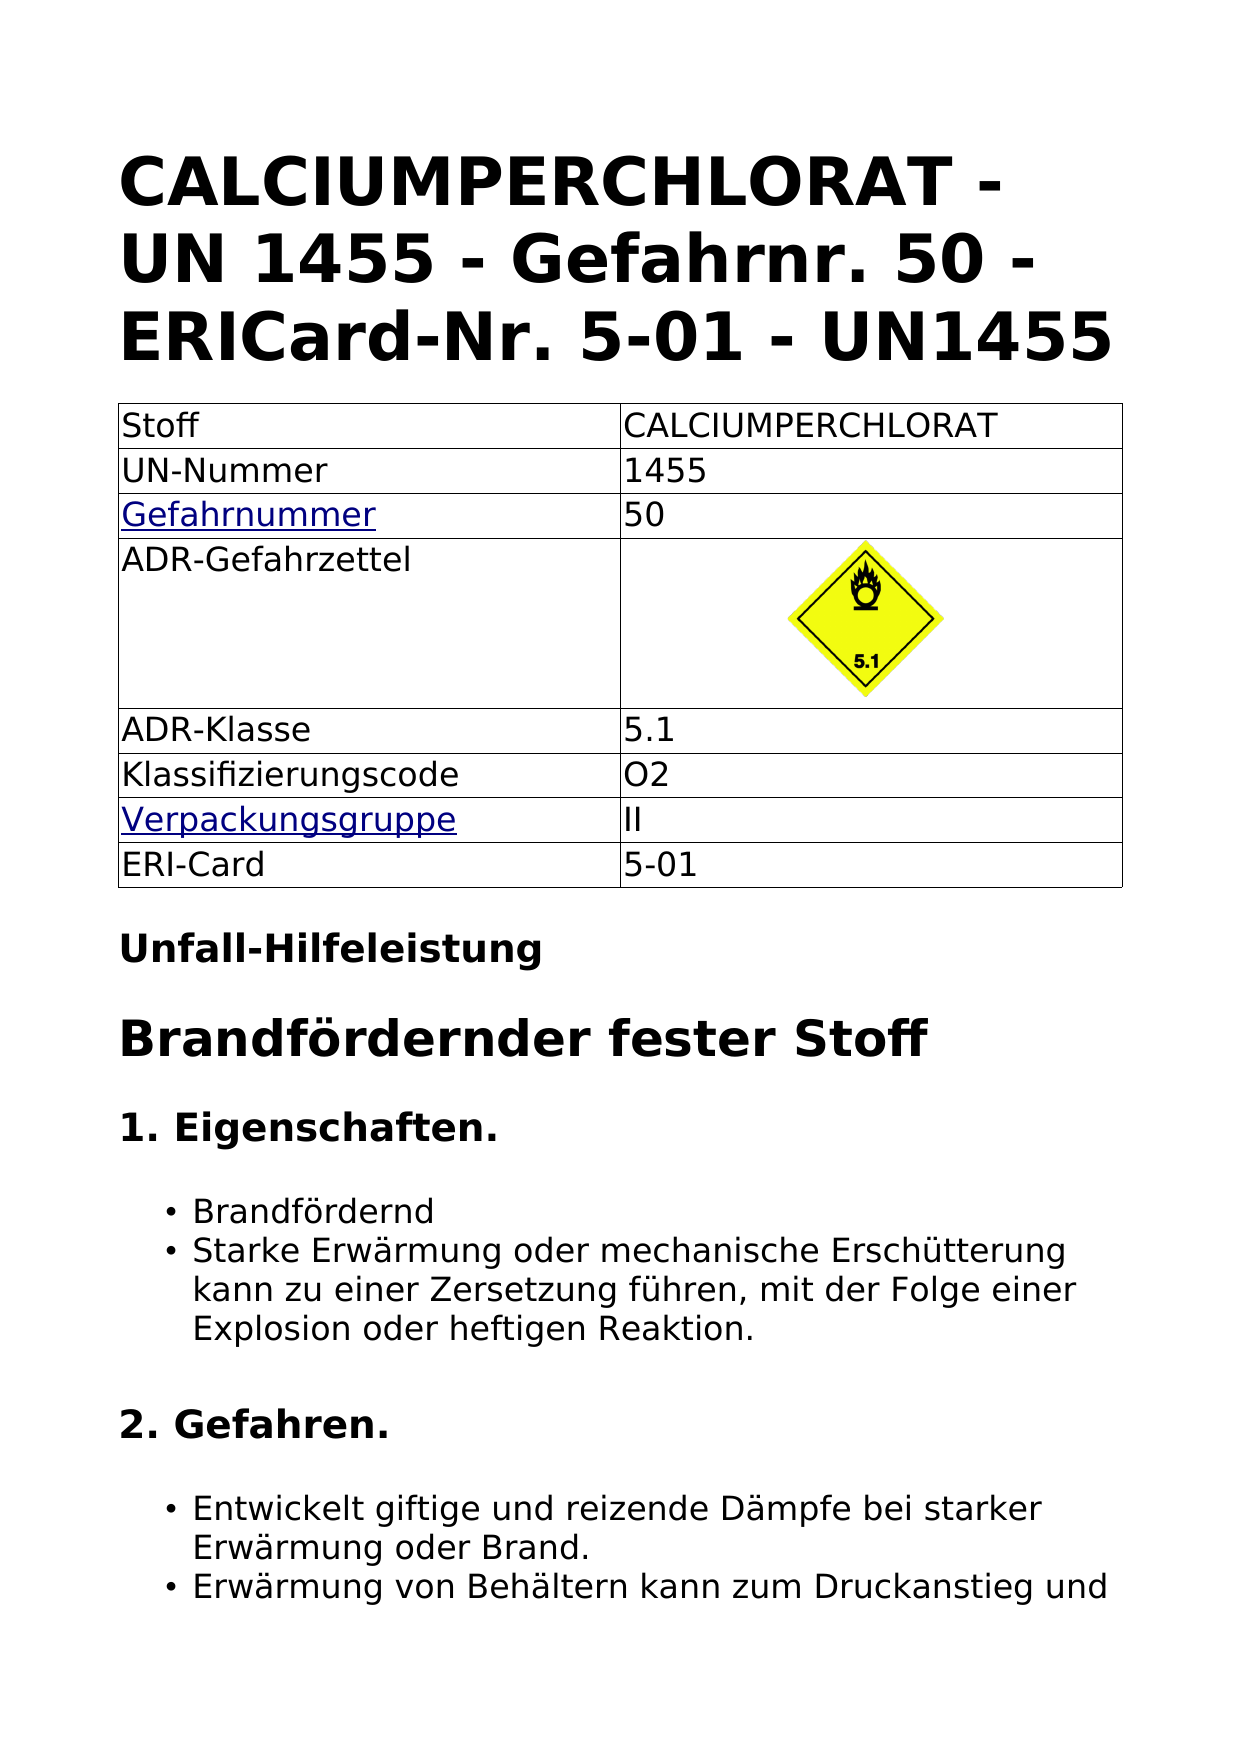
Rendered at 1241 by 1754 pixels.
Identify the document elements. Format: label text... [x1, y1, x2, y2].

table_cell 1455 [621, 449, 1122, 493]
table_cell O2 [621, 754, 1122, 797]
table_cell Klassifizierungscode [119, 754, 620, 797]
table_header Stoff [119, 404, 620, 448]
list Brandfördernd [177, 1192, 1122, 1231]
table_cell ERI-Card [119, 843, 620, 887]
table_cell Verpackungsgruppe [119, 798, 620, 842]
table_cell Gefahrnummer [119, 494, 620, 538]
table_cell ADR-Klasse [119, 709, 620, 752]
picture [787, 540, 944, 697]
table_cell 50 [621, 494, 1122, 538]
list Starke Erwärmung oder mechanische Erschütterung kann zu einer Zersetzung führen, mit der Folge einer Explosion oder heftigen Reaktion. [177, 1231, 1122, 1348]
subtitle 1. Eigenschaften. [118, 1105, 1122, 1150]
subtitle Brandfördernder fester Stoff [118, 1009, 1122, 1068]
table_cell [621, 539, 1122, 708]
subtitle 2. Gefahren. [118, 1402, 1122, 1447]
subtitle CALCIUMPERCHLORAT - UN 1455 - Gefahrnr. 50 - ERICard-Nr. 5-01 - UN1455 [118, 143, 1122, 376]
table_cell ADR-Gefahrzettel [119, 539, 620, 708]
list Erwärmung von Behältern kann zum Druckanstieg und [177, 1567, 1122, 1606]
table_cell 5-01 [621, 843, 1122, 887]
list Entwickelt giftige und reizende Dämpfe bei starker Erwärmung oder Brand. [177, 1489, 1122, 1567]
table_cell UN-Nummer [119, 449, 620, 493]
table_header CALCIUMPERCHLORAT [621, 404, 1122, 448]
table_cell II [621, 798, 1122, 842]
table_cell 5.1 [621, 709, 1122, 752]
subtitle Unfall-Hilfeleistung [118, 927, 1122, 972]
